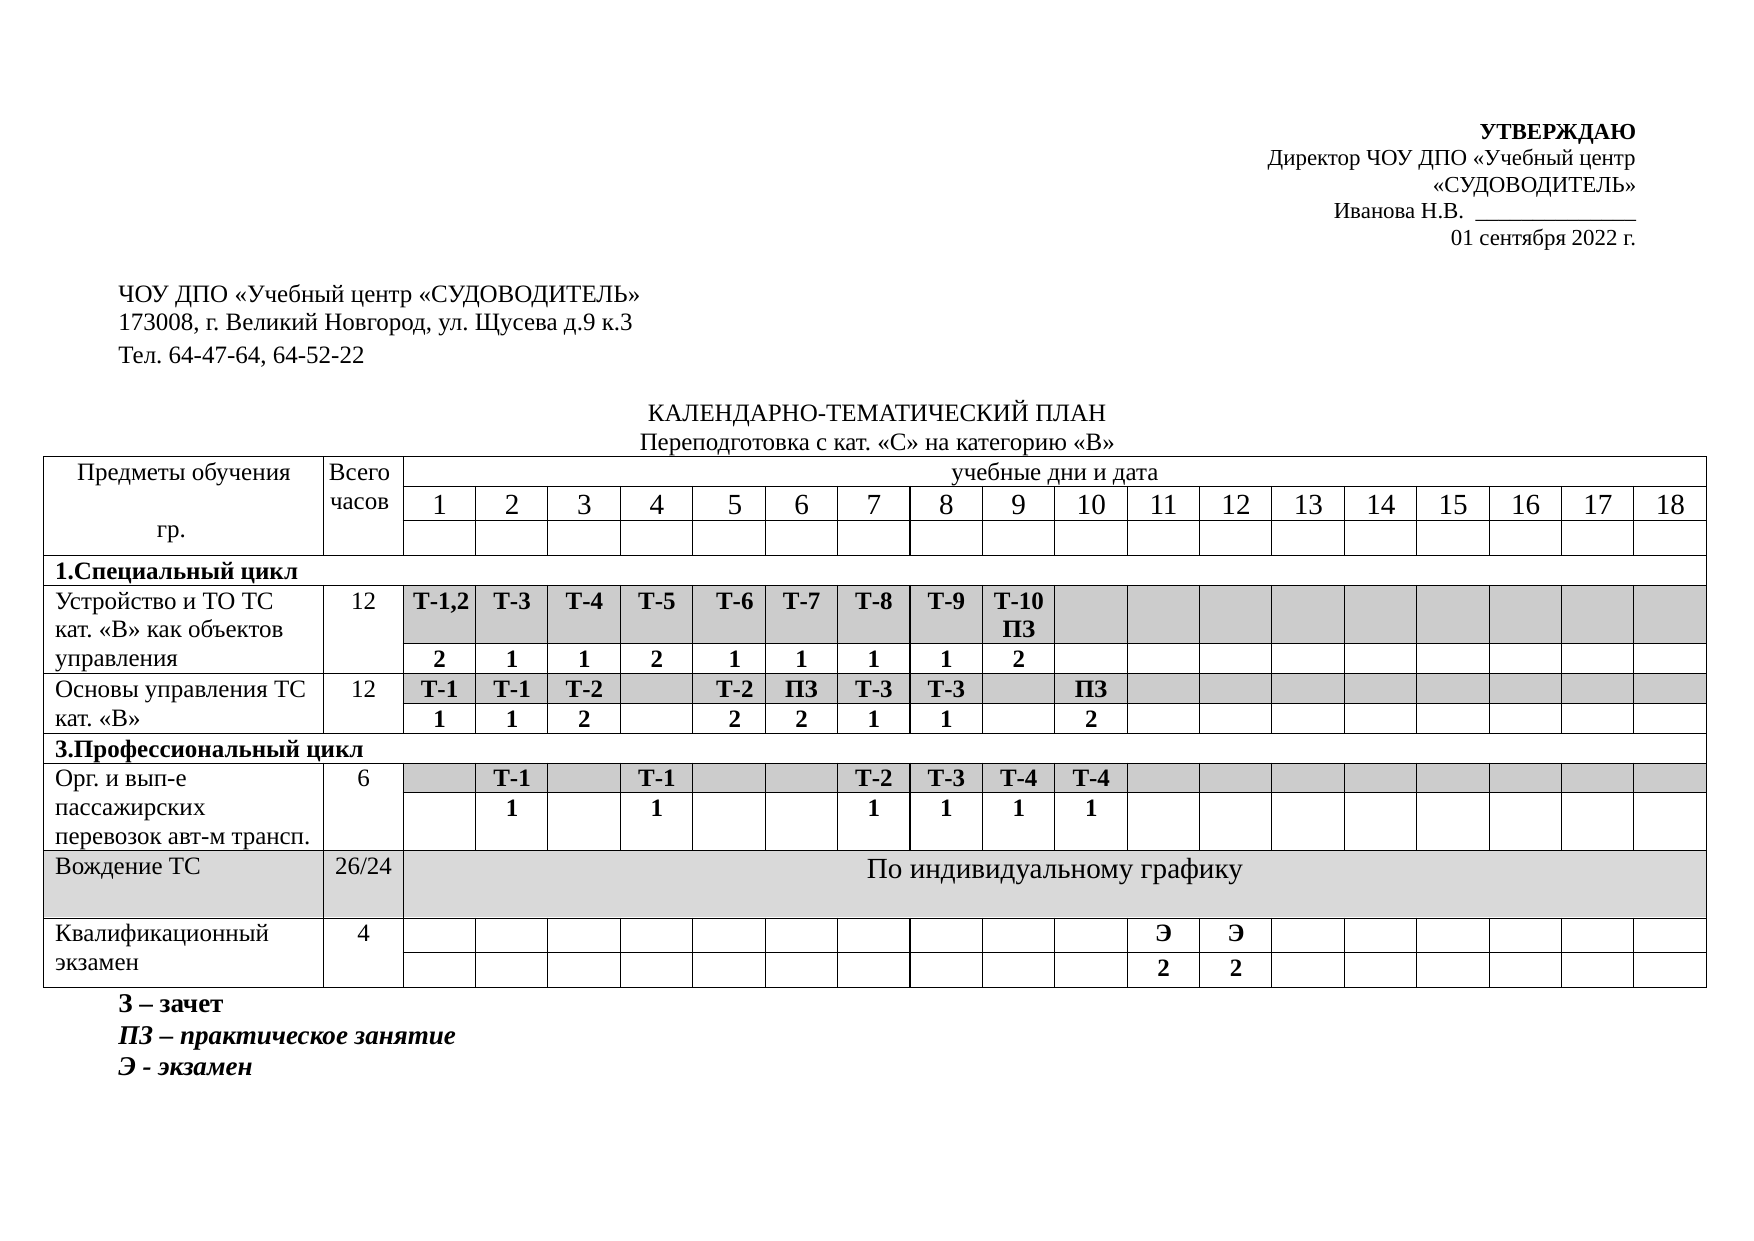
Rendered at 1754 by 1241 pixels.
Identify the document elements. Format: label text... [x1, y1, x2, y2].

table_cell [1634, 919, 1706, 952]
table_cell [693, 953, 765, 987]
table_cell [1272, 793, 1344, 850]
table_cell [1417, 674, 1489, 703]
text Иванова Н.В. ______________ [118, 197, 1636, 223]
table_cell 6 [324, 764, 403, 850]
table_cell [404, 521, 475, 555]
table_cell 26/24 [324, 851, 403, 917]
table_cell [1272, 919, 1344, 952]
table_cell [911, 953, 982, 987]
table_cell 1 [476, 644, 547, 673]
table_cell [548, 953, 620, 987]
table_cell [1490, 644, 1561, 673]
table_cell [1128, 521, 1199, 555]
table_cell Т-4 [983, 764, 1054, 792]
table_cell Т-4 [548, 586, 620, 643]
table_cell Т-5 [621, 586, 692, 643]
table_cell [693, 764, 765, 792]
table_cell [1562, 521, 1633, 555]
table_cell 14 [1345, 487, 1416, 520]
table_cell [621, 704, 692, 733]
table_cell 1 [911, 793, 982, 850]
table_cell [1634, 793, 1706, 850]
table_cell 11 [1128, 487, 1199, 520]
table_cell 1 [983, 793, 1054, 850]
text З – зачет [118, 988, 1636, 1019]
table_cell [1345, 644, 1416, 673]
table_cell [766, 793, 837, 850]
table_cell [1200, 644, 1271, 673]
table_cell [693, 793, 765, 850]
table_cell 1 [693, 644, 765, 673]
table_cell 13 [1272, 487, 1344, 520]
table_cell Т-6 [693, 586, 765, 643]
table_cell 2 [621, 644, 692, 673]
table_cell Устройство и ТО ТС кат. «В» как объектов управления [44, 586, 323, 673]
table_cell [1562, 586, 1633, 643]
table_cell [1272, 764, 1344, 792]
table_cell [1634, 586, 1706, 643]
table_cell Т-10 ПЗ [983, 586, 1054, 643]
table_cell [1128, 704, 1199, 733]
table_cell 2 [1055, 704, 1127, 733]
table_cell [476, 919, 547, 952]
table_cell [1345, 919, 1416, 952]
table_cell 3 [548, 487, 620, 520]
table_cell [766, 764, 837, 792]
table_cell [404, 793, 475, 850]
table_cell [1490, 953, 1561, 987]
table_header Предметы обучения гр. [44, 457, 323, 555]
table_cell [476, 521, 547, 555]
table_cell [1128, 586, 1199, 643]
table_cell 1 [548, 644, 620, 673]
table_cell [1272, 586, 1344, 643]
table_cell [1634, 704, 1706, 733]
table_cell [1345, 521, 1416, 555]
table_cell [1128, 644, 1199, 673]
table_cell [911, 521, 982, 555]
table_cell [1417, 793, 1489, 850]
table_cell [621, 521, 692, 555]
table_cell 2 [983, 644, 1054, 673]
table_cell ПЗ [766, 674, 837, 703]
table_cell [476, 953, 547, 987]
table_cell [1562, 764, 1633, 792]
table_cell 4 [324, 919, 403, 987]
table_cell [1417, 644, 1489, 673]
text «СУДОВОДИТЕЛЬ» [118, 171, 1636, 197]
table_cell Квалификационный экзамен [44, 919, 323, 987]
table_cell [404, 919, 475, 952]
table_cell [1272, 953, 1344, 987]
table_cell [911, 919, 982, 952]
table_cell [548, 793, 620, 850]
table_cell [1417, 919, 1489, 952]
table_cell 1 [476, 704, 547, 733]
table_cell 1 [911, 704, 982, 733]
table_cell 2 [476, 487, 547, 520]
table_cell [548, 521, 620, 555]
table_cell [1200, 764, 1271, 792]
table_cell Т-3 [476, 586, 547, 643]
table_cell [838, 521, 909, 555]
text ПЗ – практическое занятие [118, 1019, 1636, 1050]
table_cell [1417, 704, 1489, 733]
table_cell [1128, 764, 1199, 792]
text КАЛЕНДАРНО-ТЕМАТИЧЕСКИЙ ПЛАН [118, 398, 1636, 427]
table_cell Т-2 [693, 674, 765, 703]
table_cell [1128, 674, 1199, 703]
table_cell 10 [1055, 487, 1127, 520]
table_cell [1345, 704, 1416, 733]
table_cell [1345, 793, 1416, 850]
table_cell Т-7 [766, 586, 837, 643]
table_cell 3.Профессиональный цикл [44, 734, 1706, 762]
table_cell [1272, 704, 1344, 733]
table_cell [1562, 793, 1633, 850]
table_cell [1634, 764, 1706, 792]
table_cell 9 [983, 487, 1054, 520]
table_cell [1490, 764, 1561, 792]
table_cell Т-8 [838, 586, 909, 643]
table_cell [621, 953, 692, 987]
text Э - экзамен [118, 1050, 1636, 1081]
table_cell ПЗ [1055, 674, 1127, 703]
text Переподготовка с кат. «С» на категорию «В» [118, 427, 1636, 456]
table_cell 2 [693, 704, 765, 733]
table_cell Т-3 [911, 764, 982, 792]
table_cell [1562, 704, 1633, 733]
table_cell [1490, 521, 1561, 555]
table_cell 1 [621, 793, 692, 850]
table_cell Т-4 [1055, 764, 1127, 792]
table_cell 18 [1634, 487, 1706, 520]
table_cell 2 [1200, 953, 1271, 987]
table_cell [1200, 793, 1271, 850]
table_cell 1 [838, 644, 909, 673]
table_cell Т-2 [838, 764, 909, 792]
table_cell Т-9 [911, 586, 982, 643]
table_cell 8 [911, 487, 982, 520]
table_cell 2 [548, 704, 620, 733]
table_cell [1634, 953, 1706, 987]
table_cell [1055, 919, 1127, 952]
text 173008, г. Великий Новгород, ул. Щусева д.9 к.3 [118, 307, 1636, 336]
table_cell 17 [1562, 487, 1633, 520]
table_cell 6 [766, 487, 837, 520]
table_cell [693, 919, 765, 952]
table_cell [1200, 586, 1271, 643]
table_cell Т-1 [404, 674, 475, 703]
table_cell Т-1 [621, 764, 692, 792]
table_cell [1272, 644, 1344, 673]
table_cell [766, 919, 837, 952]
table_cell [1055, 953, 1127, 987]
table_cell 4 [621, 487, 692, 520]
text Тел. 64-47-64, 64-52-22 [118, 336, 1636, 370]
table_cell [1490, 793, 1561, 850]
text 01 сентября 2022 г. [118, 223, 1636, 250]
table_cell [1490, 674, 1561, 703]
table_cell 12 [324, 586, 403, 673]
table_cell Т-3 [838, 674, 909, 703]
table_cell [1634, 644, 1706, 673]
table_cell По индивидуальному графику [404, 851, 1706, 917]
table_cell Т-2 [548, 674, 620, 703]
table_cell [1417, 586, 1489, 643]
table_cell Т-1 [476, 764, 547, 792]
table_cell [838, 919, 909, 952]
table_cell [1417, 953, 1489, 987]
table_cell 1 [838, 704, 909, 733]
table_cell [1055, 521, 1127, 555]
table_cell Вождение ТС [44, 851, 323, 917]
table_cell [621, 674, 692, 703]
table_cell 15 [1417, 487, 1489, 520]
table_cell [1345, 586, 1416, 643]
table_cell [1634, 521, 1706, 555]
table_cell [766, 953, 837, 987]
table_cell [766, 521, 837, 555]
table_cell [1562, 919, 1633, 952]
table_cell [404, 764, 475, 792]
table_header учебные дни и дата [404, 457, 1706, 486]
table_cell 5 [693, 487, 765, 520]
table_cell 12 [324, 674, 403, 733]
table_cell [1128, 793, 1199, 850]
table_cell [1055, 644, 1127, 673]
table_cell 1 [476, 793, 547, 850]
table_cell [1345, 764, 1416, 792]
table_cell [983, 953, 1054, 987]
table_cell Основы управления ТС кат. «В» [44, 674, 323, 733]
table_cell Э [1128, 919, 1199, 952]
table_cell [1490, 586, 1561, 643]
table_cell [548, 919, 620, 952]
table_cell [1562, 644, 1633, 673]
table_header Всего часов [324, 457, 403, 555]
table_cell [1272, 521, 1344, 555]
table_cell [621, 919, 692, 952]
table_cell [983, 919, 1054, 952]
table_cell [1490, 919, 1561, 952]
table_cell [983, 704, 1054, 733]
table_cell Орг. и вып-е пассажирских перевозок авт-м трансп. [44, 764, 323, 850]
table_cell [404, 953, 475, 987]
table_cell [1417, 764, 1489, 792]
table_cell 12 [1200, 487, 1271, 520]
table_cell 1 [404, 487, 475, 520]
table_cell 1.Специальный цикл [44, 556, 1706, 585]
table_cell 2 [766, 704, 837, 733]
table_cell [983, 674, 1054, 703]
table_cell [1055, 586, 1127, 643]
table_cell [1634, 674, 1706, 703]
table_cell [1345, 674, 1416, 703]
table_cell [1200, 521, 1271, 555]
table_cell [1345, 953, 1416, 987]
table_cell [693, 521, 765, 555]
table_cell 1 [911, 644, 982, 673]
text Директор ЧОУ ДПО «Учебный центр [118, 144, 1636, 171]
table_cell [1200, 674, 1271, 703]
table_cell [1562, 953, 1633, 987]
table_cell [983, 521, 1054, 555]
table_cell [1417, 521, 1489, 555]
table_cell 1 [838, 793, 909, 850]
table_cell Т-1,2 [404, 586, 475, 643]
table_cell 2 [404, 644, 475, 673]
table_cell 1 [404, 704, 475, 733]
table_cell 1 [766, 644, 837, 673]
table_cell Т-3 [911, 674, 982, 703]
table_cell [548, 764, 620, 792]
table_cell 7 [838, 487, 909, 520]
table_cell 2 [1128, 953, 1199, 987]
table_cell [1490, 704, 1561, 733]
table_cell [1272, 674, 1344, 703]
table_cell Т-1 [476, 674, 547, 703]
text ЧОУ ДПО «Учебный центр «СУДОВОДИТЕЛЬ» [118, 279, 1636, 307]
text УТВЕРЖДАЮ [118, 118, 1636, 144]
table_cell [838, 953, 909, 987]
table_cell Э [1200, 919, 1271, 952]
table_cell 16 [1490, 487, 1561, 520]
table_cell [1562, 674, 1633, 703]
table_cell 1 [1055, 793, 1127, 850]
table_cell [1200, 704, 1271, 733]
